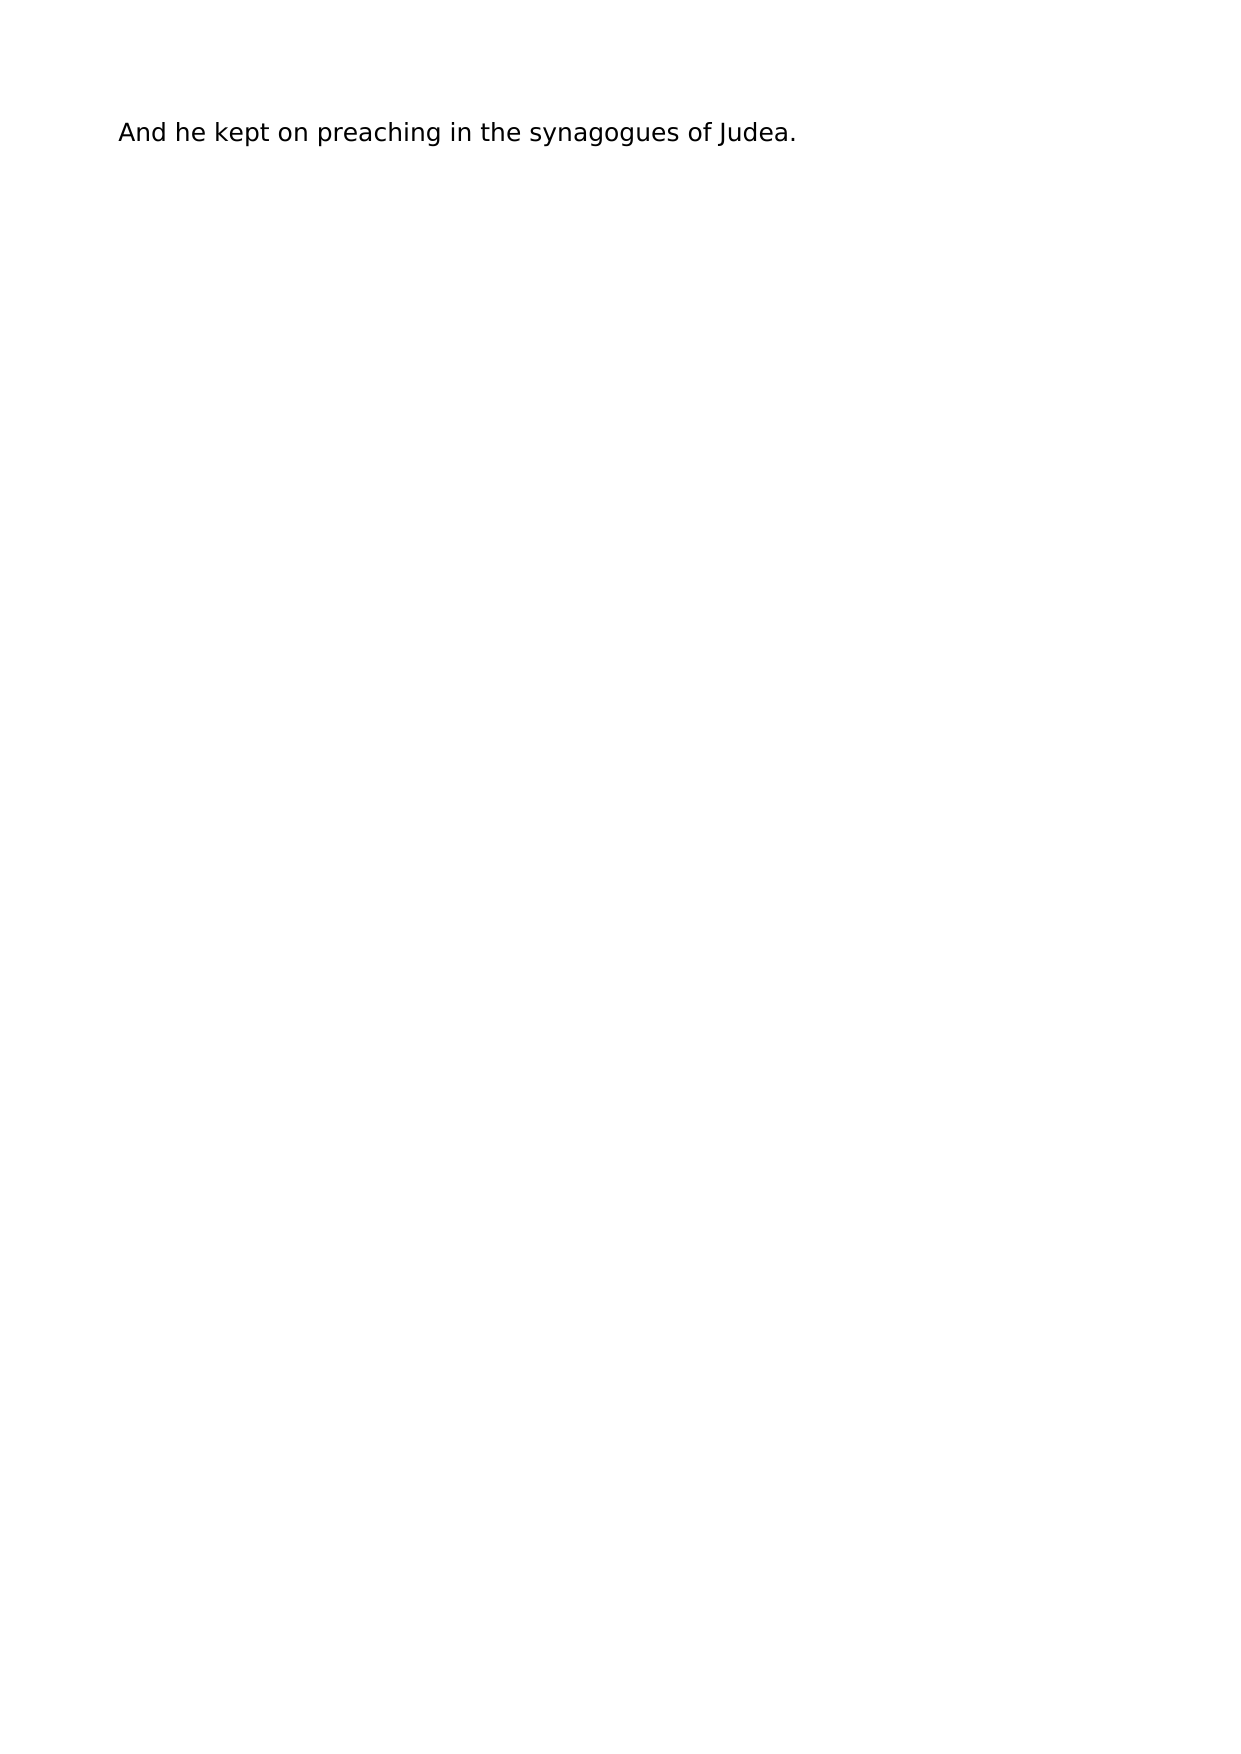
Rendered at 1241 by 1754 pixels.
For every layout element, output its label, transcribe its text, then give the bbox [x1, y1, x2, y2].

text And he kept on preaching in the synagogues of Judea. [118, 118, 1122, 147]
